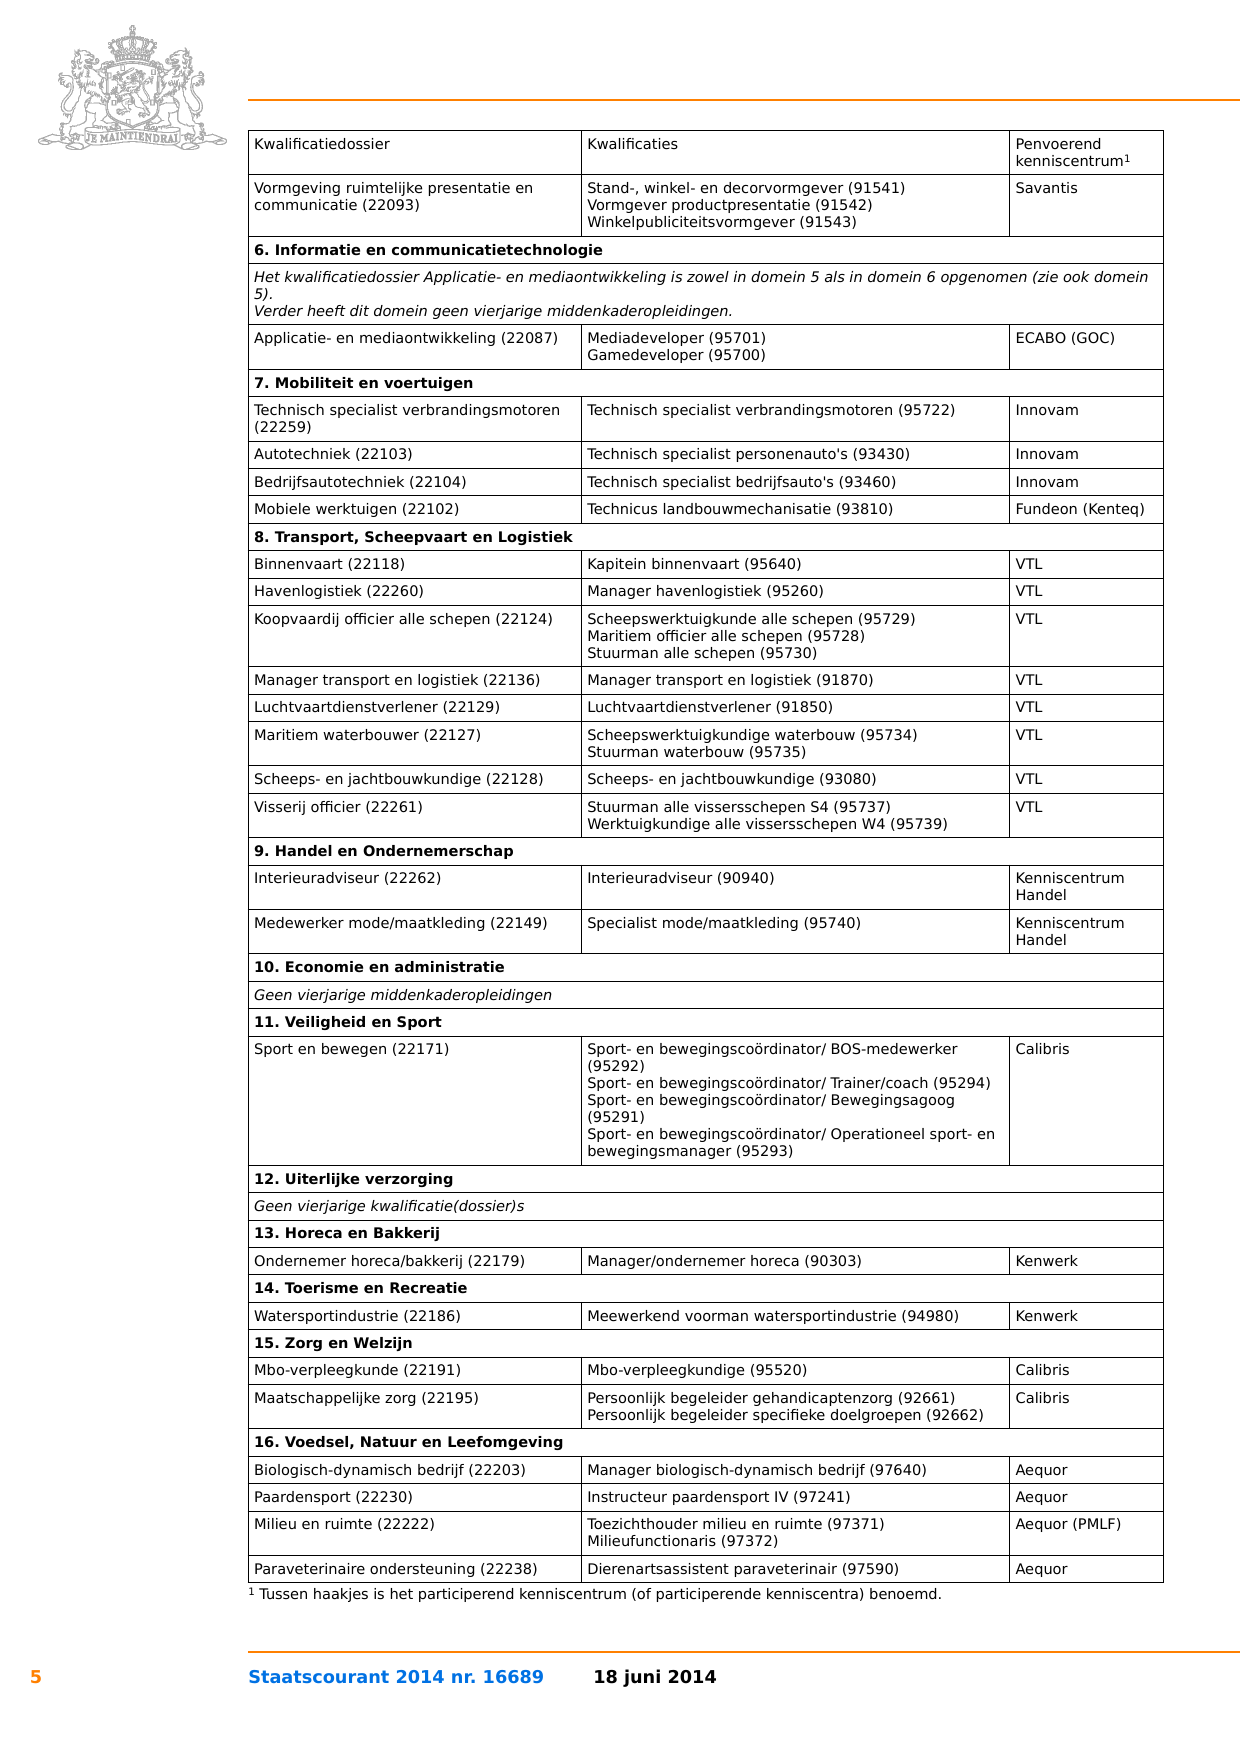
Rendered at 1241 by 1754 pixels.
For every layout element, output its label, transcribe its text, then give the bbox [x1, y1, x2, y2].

table_cell Kenniscentrum Handel [1010, 910, 1163, 953]
table_cell Paraveterinaire ondersteuning (22238) [249, 1556, 581, 1582]
table_cell VTL [1010, 695, 1163, 721]
table_cell 6. Informatie en communicatietechnologie [249, 237, 1163, 263]
table_cell Scheepswerktuigkunde alle schepen (95729) Maritiem officier alle schepen (95728) Stuurman alle schepen (95730) [582, 606, 1009, 666]
table_cell VTL [1010, 579, 1163, 605]
table_cell Technisch specialist verbrandingsmotoren (22259) [249, 397, 581, 441]
table_cell Luchtvaartdienstverlener (22129) [249, 695, 581, 721]
table_cell Manager transport en logistiek (91870) [582, 667, 1009, 694]
table_cell Aequor [1010, 1457, 1163, 1483]
table_cell Specialist mode/maatkleding (95740) [582, 910, 1009, 953]
table_header Kwalificaties [582, 131, 1009, 174]
table_cell Geen vierjarige middenkaderopleidingen [249, 982, 1163, 1008]
table_cell Savantis [1010, 175, 1163, 236]
table_cell Ondernemer horeca/bakkerij (22179) [249, 1248, 581, 1274]
table_cell Medewerker mode/maatkleding (22149) [249, 910, 581, 953]
table_cell Kenniscentrum Handel [1010, 866, 1163, 909]
table_header Kwalificatiedossier [249, 131, 581, 174]
table_cell ECABO (GOC) [1010, 325, 1163, 369]
table_cell Mbo-verpleegkundige (95520) [582, 1358, 1009, 1384]
table_cell Mobiele werktuigen (22102) [249, 496, 581, 523]
table_cell Instructeur paardensport IV (97241) [582, 1484, 1009, 1511]
table_cell 13. Horeca en Bakkerij [249, 1221, 1163, 1247]
table_cell Kenwerk [1010, 1248, 1163, 1274]
table_cell Applicatie- en mediaontwikkeling (22087) [249, 325, 581, 369]
table_cell Manager transport en logistiek (22136) [249, 667, 581, 694]
table_cell Autotechniek (22103) [249, 442, 581, 468]
table_cell Innovam [1010, 442, 1163, 468]
table_cell 16. Voedsel, Natuur en Leefomgeving [249, 1429, 1163, 1456]
table_cell Interieuradviseur (22262) [249, 866, 581, 909]
table_cell 10. Economie en administratie [249, 954, 1163, 981]
table_cell Koopvaardij officier alle schepen (22124) [249, 606, 581, 666]
table_cell Scheepswerktuigkundige waterbouw (95734) Stuurman waterbouw (95735) [582, 722, 1009, 765]
table_cell Mediadeveloper (95701) Gamedeveloper (95700) [582, 325, 1009, 369]
table_cell Interieuradviseur (90940) [582, 866, 1009, 909]
table_cell Persoonlijk begeleider gehandicaptenzorg (92661) Persoonlijk begeleider specifieke doelgroepen (92662) [582, 1385, 1009, 1428]
table_cell Technisch specialist bedrijfsauto's (93460) [582, 469, 1009, 495]
table_cell Innovam [1010, 397, 1163, 441]
table_cell Aequor (PMLF) [1010, 1512, 1163, 1555]
table_cell Fundeon (Kenteq) [1010, 496, 1163, 523]
table_cell Scheeps- en jachtbouwkundige (93080) [582, 766, 1009, 793]
table_cell Technicus landbouwmechanisatie (93810) [582, 496, 1009, 523]
table_cell Manager/ondernemer horeca (90303) [582, 1248, 1009, 1274]
table_cell VTL [1010, 794, 1163, 837]
table_cell Maatschappelijke zorg (22195) [249, 1385, 581, 1428]
table_cell 11. Veiligheid en Sport [249, 1009, 1163, 1036]
table_cell VTL [1010, 551, 1163, 577]
table_cell Luchtvaartdienstverlener (91850) [582, 695, 1009, 721]
table_header Penvoerend kenniscentrum1 [1010, 131, 1163, 174]
table_cell 15. Zorg en Welzijn [249, 1330, 1163, 1357]
table_cell Manager havenlogistiek (95260) [582, 579, 1009, 605]
table_cell Meewerkend voorman watersportindustrie (94980) [582, 1303, 1009, 1329]
table_cell Bedrijfsautotechniek (22104) [249, 469, 581, 495]
table_cell Binnenvaart (22118) [249, 551, 581, 577]
table_cell VTL [1010, 667, 1163, 694]
table_cell Dierenartsassistent paraveterinair (97590) [582, 1556, 1009, 1582]
table_cell 7. Mobiliteit en voertuigen [249, 370, 1163, 396]
table_cell Het kwalificatiedossier Applicatie- en mediaontwikkeling is zowel in domein 5 als in domein 6 opgenomen (zie ook domein 5). Verder heeft dit domein geen vierjarige middenkaderopleidingen. [249, 264, 1163, 324]
table_cell Kapitein binnenvaart (95640) [582, 551, 1009, 577]
table_cell Innovam [1010, 469, 1163, 495]
table_cell 12. Uiterlijke verzorging [249, 1166, 1163, 1192]
table_cell Sport en bewegen (22171) [249, 1037, 581, 1165]
table_cell Stand-, winkel- en decorvormgever (91541) Vormgever productpresentatie (91542) Winkelpubliciteitsvormgever (91543) [582, 175, 1009, 236]
table_cell Stuurman alle vissersschepen S4 (95737) Werktuigkundige alle vissersschepen W4 (95739) [582, 794, 1009, 837]
table_cell 14. Toerisme en Recreatie [249, 1275, 1163, 1302]
table_cell Technisch specialist personenauto's (93430) [582, 442, 1009, 468]
table_cell 9. Handel en Ondernemerschap [249, 838, 1163, 864]
table_cell Technisch specialist verbrandingsmotoren (95722) [582, 397, 1009, 441]
table_cell Sport- en bewegingscoördinator/ BOS-medewerker (95292) Sport- en bewegingscoördinator/ Trainer/coach (95294) Sport- en bewegingscoördinator/ Bewegingsagoog (95291) Sport- en bewegingscoördinator/ Operationeel sport- en bewegingsmanager (95293) [582, 1037, 1009, 1165]
table_cell Visserij officier (22261) [249, 794, 581, 837]
table_cell Calibris [1010, 1037, 1163, 1165]
table_cell Calibris [1010, 1385, 1163, 1428]
table_cell Scheeps- en jachtbouwkundige (22128) [249, 766, 581, 793]
table_cell Havenlogistiek (22260) [249, 579, 581, 605]
table_cell VTL [1010, 722, 1163, 765]
table_cell Milieu en ruimte (22222) [249, 1512, 581, 1555]
table_cell Aequor [1010, 1484, 1163, 1511]
table_cell Kenwerk [1010, 1303, 1163, 1329]
table_cell VTL [1010, 766, 1163, 793]
table_cell Maritiem waterbouwer (22127) [249, 722, 581, 765]
table_cell Manager biologisch-dynamisch bedrijf (97640) [582, 1457, 1009, 1483]
table_cell Paardensport (22230) [249, 1484, 581, 1511]
table_cell Geen vierjarige kwalificatie(dossier)s [249, 1193, 1163, 1219]
table_cell 8. Transport, Scheepvaart en Logistiek [249, 524, 1163, 550]
picture [38, 25, 227, 150]
table_cell Watersportindustrie (22186) [249, 1303, 581, 1329]
table_cell Aequor [1010, 1556, 1163, 1582]
table_cell Toezichthouder milieu en ruimte (97371) Milieufunctionaris (97372) [582, 1512, 1009, 1555]
table_cell VTL [1010, 606, 1163, 666]
table_cell Calibris [1010, 1358, 1163, 1384]
table_cell 1 Tussen haakjes is het participerend kenniscentrum (of participerende kenniscentra) benoemd. [248, 1583, 1163, 1603]
table_cell Mbo-verpleegkunde (22191) [249, 1358, 581, 1384]
table_cell Biologisch-dynamisch bedrijf (22203) [249, 1457, 581, 1483]
table_cell Vormgeving ruimtelijke presentatie en communicatie (22093) [249, 175, 581, 236]
